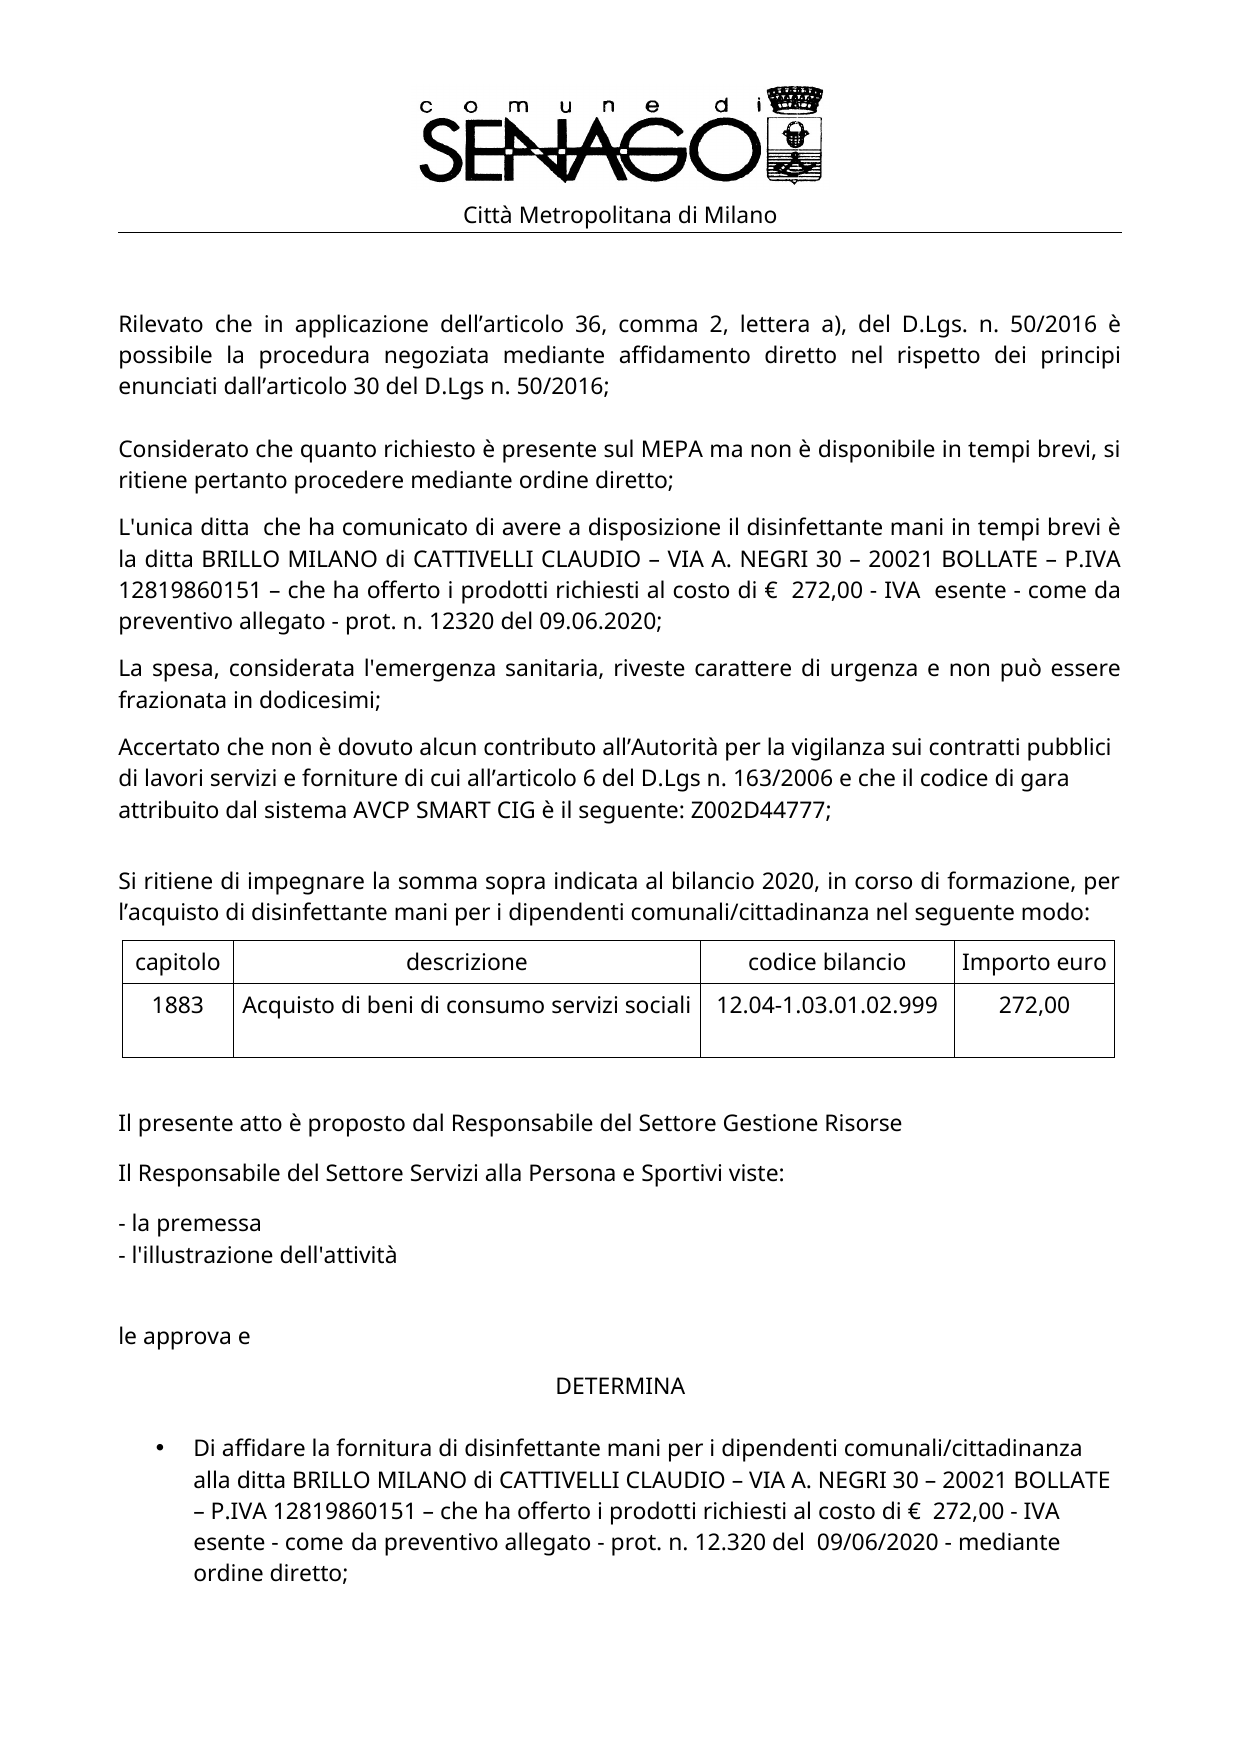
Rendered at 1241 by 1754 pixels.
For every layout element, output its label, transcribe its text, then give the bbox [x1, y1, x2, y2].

text Il Responsabile del Settore Servizi alla Persona e Sportivi viste: [118, 1157, 1122, 1188]
table_cell Acquisto di beni di consumo servizi sociali [234, 984, 700, 1057]
text le approva e [118, 1320, 1122, 1351]
text Considerato che quanto richiesto è presente sul MEPA ma non è disponibile in tempi brevi, si ritiene pertanto procedere mediante ordine diretto; [118, 433, 1122, 495]
text La spesa, considerata l'emergenza sanitaria, riveste carattere di urgenza e non può essere frazionata in dodicesimi; [118, 652, 1122, 715]
table_cell 272,00 [955, 984, 1114, 1057]
text L'unica ditta che ha comunicato di avere a disposizione il disinfettante mani in tempi brevi è la ditta BRILLO MILANO di CATTIVELLI CLAUDIO – VIA A. NEGRI 30 – 20021 BOLLATE – P.IVA 12819860151 – che ha offerto i prodotti richiesti al costo di € 272,00 - IVA esente - come da preventivo allegato - prot. n. 12320 del 09.06.2020; [118, 511, 1122, 636]
table_cell 1883 [123, 984, 233, 1057]
text Il presente atto è proposto dal Responsabile del Settore Gestione Risorse [118, 1107, 1122, 1138]
text - la premessa [118, 1207, 1122, 1238]
picture [411, 84, 830, 190]
text - l'illustrazione dell'attività [118, 1238, 1122, 1270]
text DETERMINA [118, 1370, 1122, 1401]
text Si ritiene di impegnare la somma sopra indicata al bilancio 2020, in corso di formazione, per l’acquisto di disinfettante mani per i dipendenti comunali/cittadinanza nel seguente modo: [118, 865, 1122, 927]
table_cell 12.04-1.03.01.02.999 [701, 984, 954, 1057]
table_header descrizione [234, 941, 700, 983]
text Accertato che non è dovuto alcun contributo all’Autorità per la vigilanza sui contratti pubblici di lavori servizi e forniture di cui all’articolo 6 del D.Lgs n. 163/2006 e che il codice di gara attribuito dal sistema AVCP SMART CIG è il seguente: Z002D44777; [118, 731, 1122, 825]
table_header capitolo [123, 941, 233, 983]
table_header codice bilancio [701, 941, 954, 983]
text Rilevato che in applicazione dell’articolo 36, comma 2, lettera a), del D.Lgs. n. 50/2016 è possibile la procedura negoziata mediante affidamento diretto nel rispetto dei principi enunciati dall’articolo 30 del D.Lgs n. 50/2016; [118, 308, 1122, 401]
list Di affidare la fornitura di disinfettante mani per i dipendenti comunali/cittadinanza alla ditta BRILLO MILANO di CATTIVELLI CLAUDIO – VIA A. NEGRI 30 – 20021 BOLLATE – P.IVA 12819860151 – che ha offerto i prodotti richiesti al costo di € 272,00 - IVA esente - come da preventivo allegato - prot. n. 12.320 del 09/06/2020 - mediante ordine diretto; [156, 1432, 1122, 1588]
table_header Importo euro [955, 941, 1114, 983]
